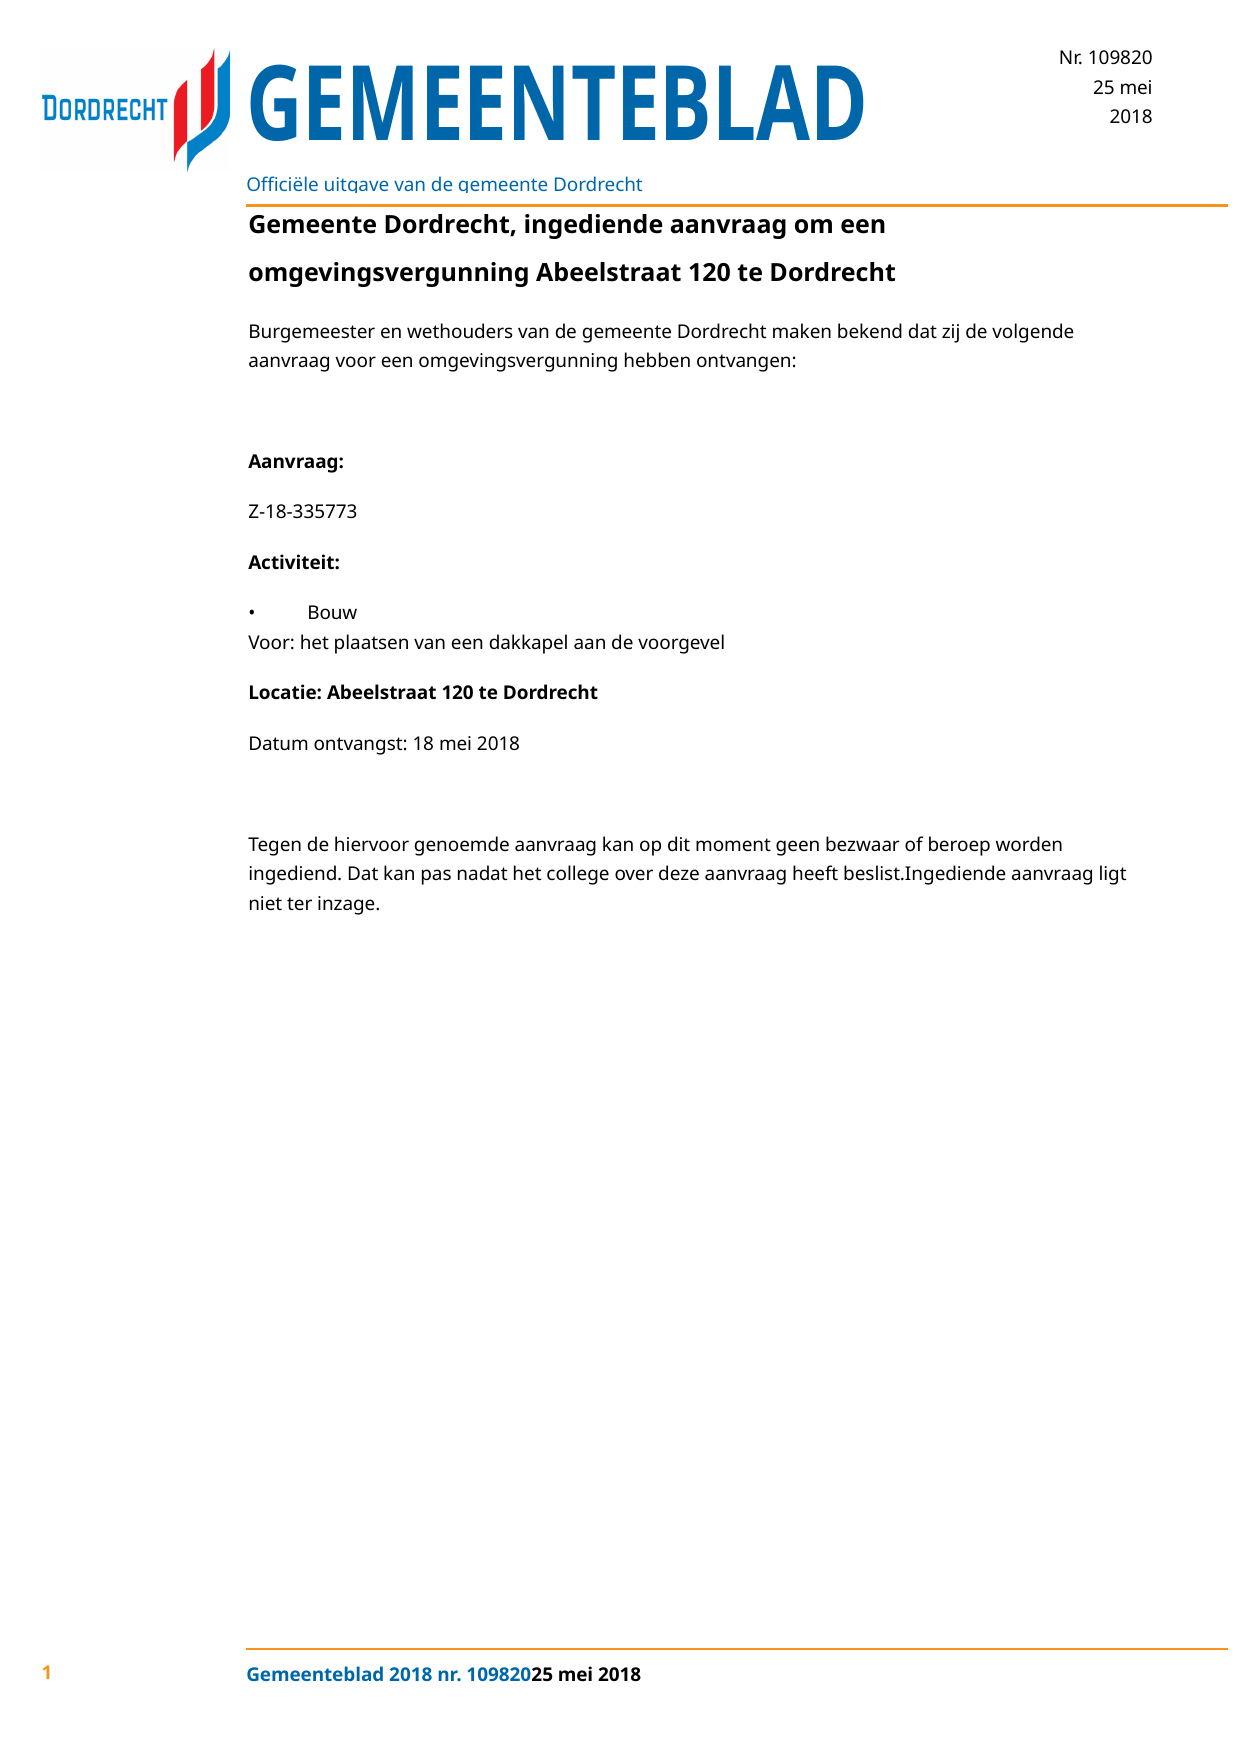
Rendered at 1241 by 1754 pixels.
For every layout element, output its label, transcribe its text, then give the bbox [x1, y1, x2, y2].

picture [41, 47, 231, 172]
text Burgemeester en wethouders van de gemeente Dordrecht maken bekend dat zij de volgende aanvraag voor een omgevingsvergunning hebben ontvangen: [248, 318, 1152, 373]
text Z-18-335773 [248, 499, 1152, 524]
text Activiteit: [248, 549, 1152, 575]
text Voor: het plaatsen van een dakkapel aan de voorgevel [248, 629, 1152, 655]
list Bouw [248, 599, 1152, 625]
text Datum ontvangst: 18 mei 2018 [248, 730, 1152, 756]
text Aanvraag: [248, 448, 1152, 474]
text Locatie: Abeelstraat 120 te Dordrecht [248, 679, 1152, 705]
text Tegen de hiervoor genoemde aanvraag kan op dit moment geen bezwaar of beroep worden ingediend. Dat kan pas nadat het college over deze aanvraag heeft beslist.Ingediende aanvraag ligt niet ter inzage. [248, 831, 1152, 916]
text Gemeente Dordrecht, ingediende aanvraag om een omgevingsvergunning Abeelstraat 120 te Dordrecht [248, 207, 1152, 288]
